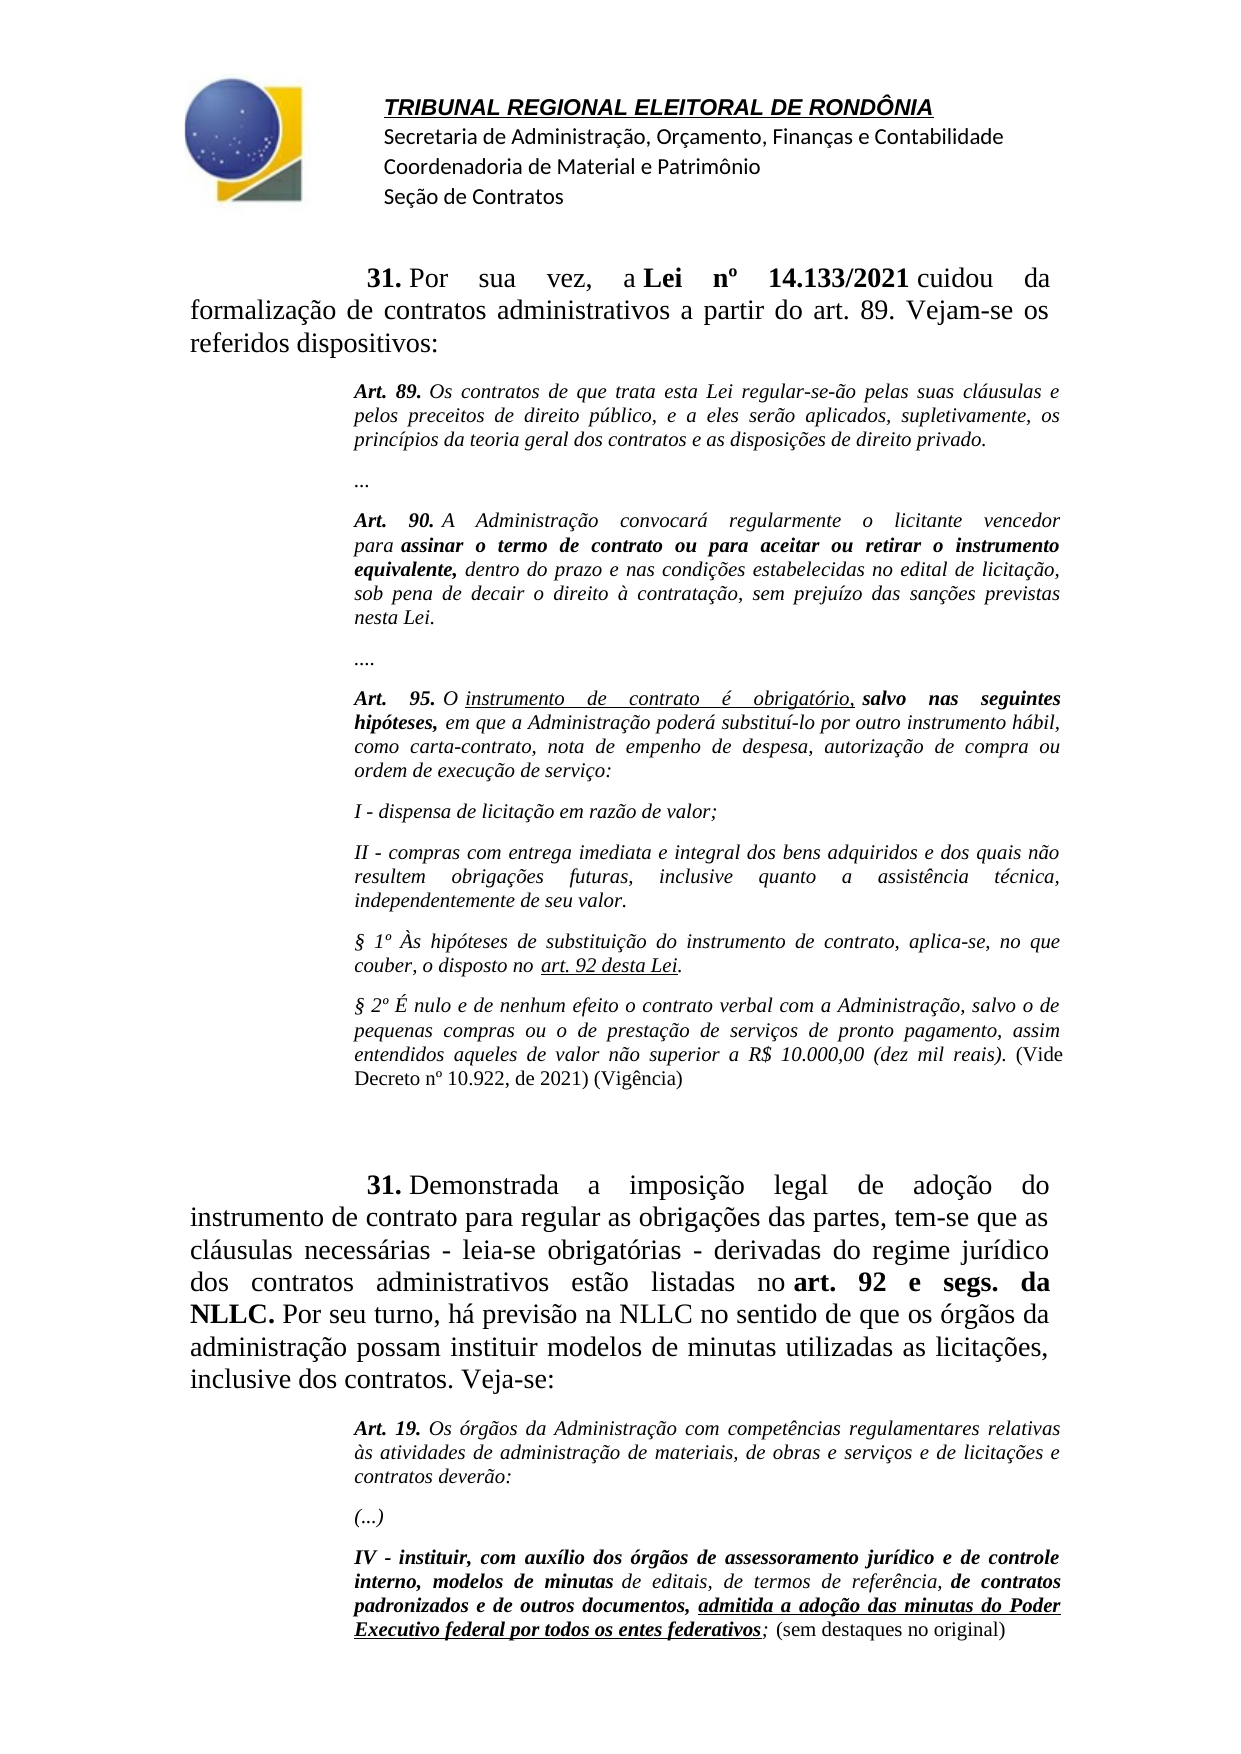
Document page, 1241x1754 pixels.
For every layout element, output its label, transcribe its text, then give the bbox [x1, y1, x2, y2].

text .... [354, 645, 1063, 669]
text (...) [354, 1504, 1063, 1528]
text ... [354, 468, 1063, 492]
text Art. 89. Os contratos de que trata esta Lei regular-se-ão pelas suas cláusulas e pelos preceitos de direito público, e a eles serão aplicados, supletivamente, os princípios da teoria geral dos contratos e as disposições de direito privado. [354, 379, 1063, 451]
text § 2º É nulo e de nenhum efeito o contrato verbal com a Administração, salvo o de pequenas compras ou o de prestação de serviços de pronto pagamento, assim entendidos aqueles de valor não superior a R$ 10.000,00 (dez mil reais). (Vide Decreto nº 10.922, de 2021) (Vigência) [354, 993, 1063, 1090]
text 31. Por sua vez, a Lei nº 14.133/2021 cuidou da formalização de contratos administrativos a partir do art. 89. Vejam-se os referidos dispositivos: [190, 261, 1051, 358]
text IV - instituir, com auxílio dos órgãos de assessoramento jurídico e de controle interno, modelos de minutas de editais, de termos de referência, de contratos padronizados e de outros documentos, admitida a adoção das minutas do Poder Executivo federal por todos os entes federativos; (sem destaques no original) [354, 1545, 1063, 1641]
text 31. Demonstrada a imposição legal de adoção do instrumento de contrato para regular as obrigações das partes, tem-se que as cláusulas necessárias - leia-se obrigatórias - derivadas do regime jurídico dos contratos administrativos estão listadas no art. 92 e segs. da NLLC. Por seu turno, há previsão na NLLC no sentido de que os órgãos da administração possam instituir modelos de minutas utilizadas as licitações, inclusive dos contratos. Veja-se: [190, 1168, 1051, 1395]
text Art. 95. O instrumento de contrato é obrigatório, salvo nas seguintes hipóteses, em que a Administração poderá substituí-lo por outro instrumento hábil, como carta-contrato, nota de empenho de despesa, autorização de compra ou ordem de execução de serviço: [354, 686, 1063, 782]
text I - dispensa de licitação em razão de valor; [354, 799, 1063, 823]
text II - compras com entrega imediata e integral dos bens adquiridos e dos quais não resultem obrigações futuras, inclusive quanto a assistência técnica, independentemente de seu valor. [354, 840, 1063, 912]
text § 1º Às hipóteses de substituição do instrumento de contrato, aplica-se, no que couber, o disposto no art. 92 desta Lei. [354, 929, 1063, 977]
text Art. 90. A Administração convocará regularmente o licitante vencedor para assinar o termo de contrato ou para aceitar ou retirar o instrumento equivalente, dentro do prazo e nas condições estabelecidas no edital de licitação, sob pena de decair o direito à contratação, sem prejuízo das sanções previstas nesta Lei. [354, 508, 1063, 629]
text Art. 19. Os órgãos da Administração com competências regulamentares relativas às atividades de administração de materiais, de obras e serviços e de licitações e contratos deverão: [354, 1416, 1063, 1488]
